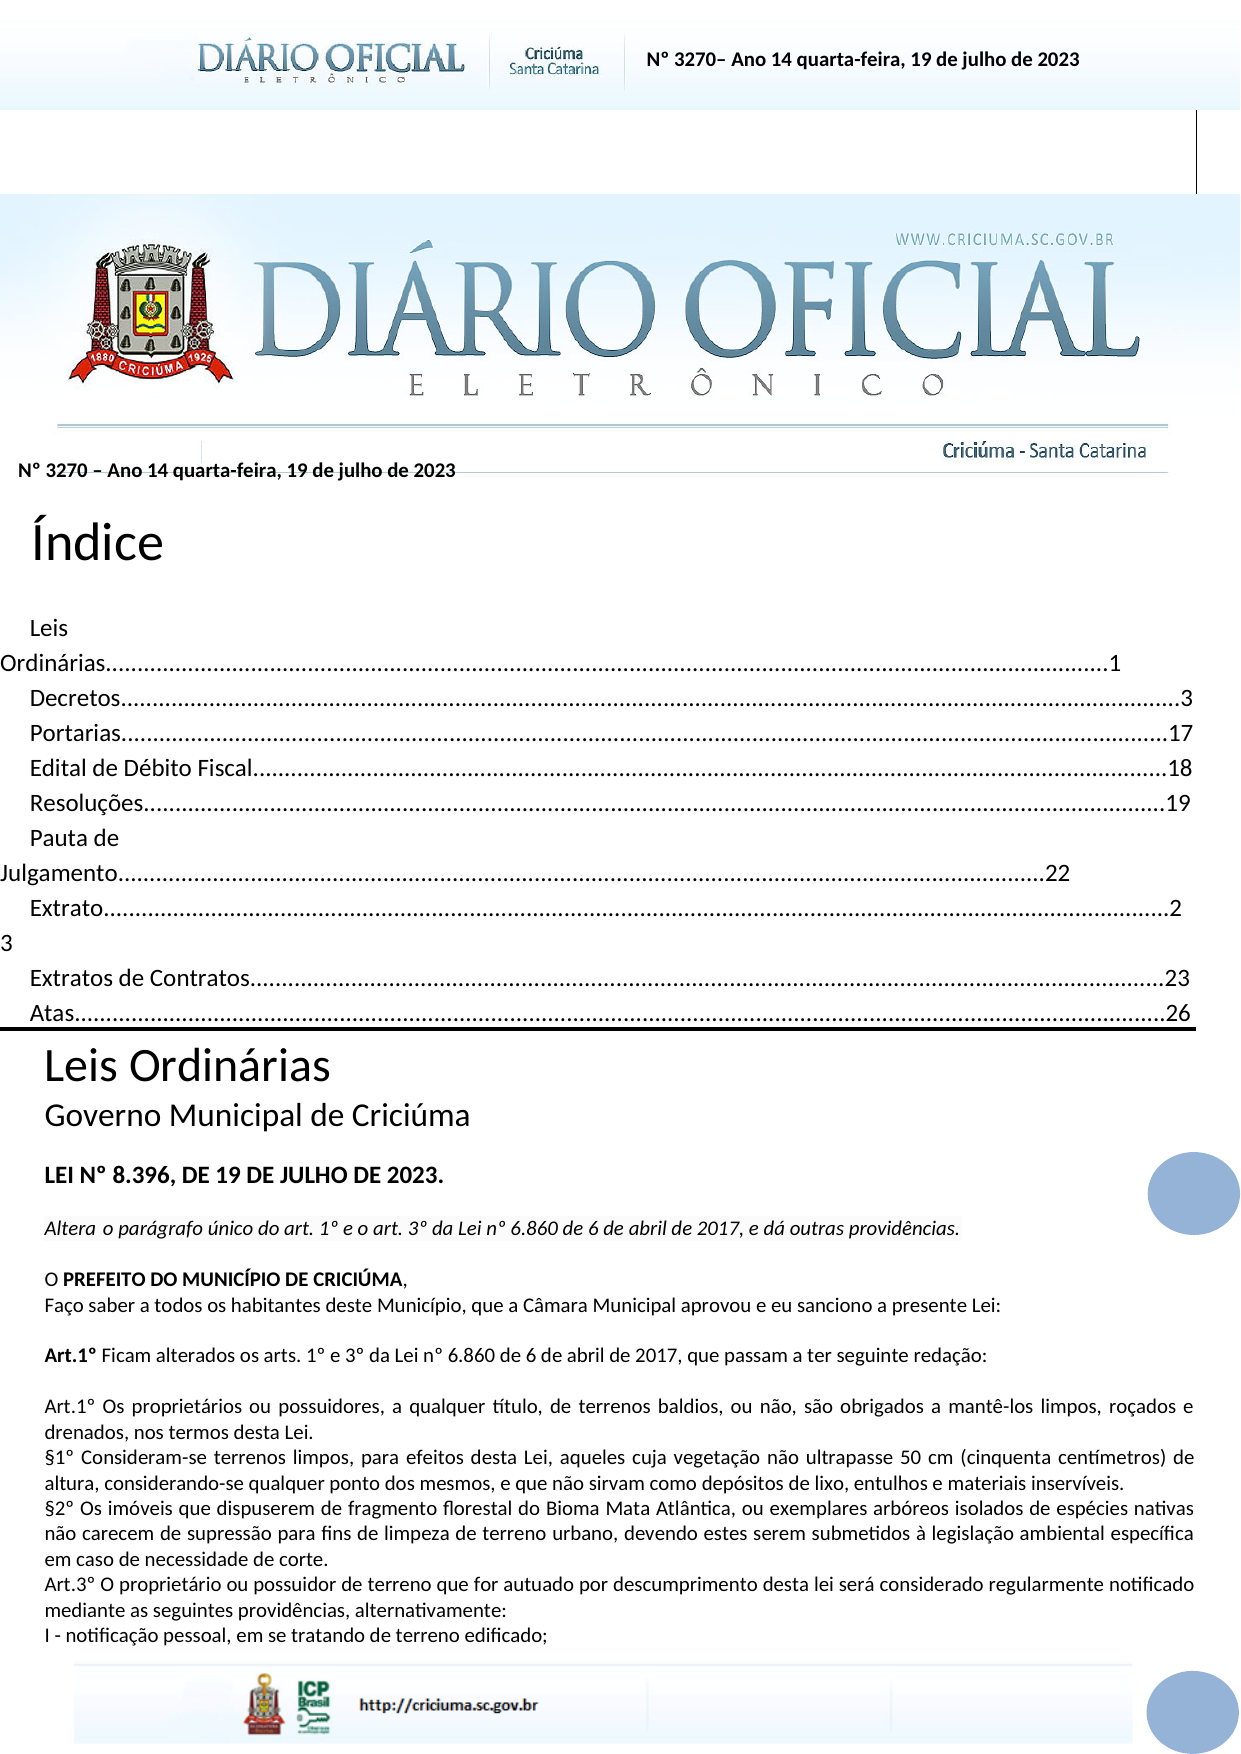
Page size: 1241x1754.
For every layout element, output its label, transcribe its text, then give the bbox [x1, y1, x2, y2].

text Extratos de Contratos.................................................................................................................................................23 [0, 962, 1196, 992]
text Altera o parágrafo único do art. 1º e o art. 3º da Lei nº 6.860 de 6 de abril de 2017, e dá outras providências. [44, 1216, 1196, 1241]
text O PREFEITO DO MUNICÍPIO DE CRICIÚMA, [44, 1266, 1196, 1292]
text Pauta de Julgamento...................................................................................................................................................22 [0, 822, 1196, 887]
text Art.1º Ficam alterados os arts. 1º e 3º da Lei nº 6.860 de 6 de abril de 2017, que passam a ter seguinte redação: [44, 1343, 1196, 1368]
text I - notificação pessoal, em se tratando de terreno edificado; [44, 1622, 1196, 1648]
text §1º Consideram-se terrenos limpos, para efeitos desta Lei, aqueles cuja vegetação não ultrapasse 50 cm (cinquenta centímetros) de altura, considerando-se qualquer ponto dos mesmos, e que não sirvam como depósitos de lixo, entulhos e materiais inservíveis. [44, 1444, 1196, 1495]
text Resoluções..................................................................................................................................................................19 [0, 787, 1196, 817]
text Faço saber a todos os habitantes deste Município, que a Câmara Municipal aprovou e eu sanciono a presente Lei: [44, 1292, 1196, 1317]
text Art.3º O proprietário ou possuidor de terreno que for autuado por descumprimento desta lei será considerado regularmente notificado mediante as seguintes providências, alternativamente: [44, 1571, 1196, 1622]
text §2º Os imóveis que dispuserem de fragmento florestal do Bioma Mata Atlântica, ou exemplares arbóreos isolados de espécies nativas não carecem de supressão para fins de limpeza de terreno urbano, devendo estes serem submetidos à legislação ambiental específica em caso de necessidade de corte. [44, 1495, 1196, 1571]
text Leis Ordinárias [44, 1035, 1196, 1093]
text Portarias......................................................................................................................................................................17 [0, 717, 1196, 747]
text Edital de Débito Fiscal.................................................................................................................................................18 [0, 752, 1196, 782]
text Atas.............................................................................................................................................................................26 [0, 997, 1196, 1027]
text Leis Ordinárias...............................................................................................................................................................1 [0, 612, 1196, 677]
text LEI Nº 8.396, DE 19 DE JULHO DE 2023. [44, 1160, 1165, 1190]
text Extrato.........................................................................................................................................................................23 [0, 892, 1196, 957]
text Decretos........................................................................................................................................................................3 [0, 682, 1196, 712]
text Art.1º Os proprietários ou possuidores, a qualquer título, de terrenos baldios, ou não, são obrigados a mantê-los limpos, roçados e drenados, nos termos desta Lei. [44, 1393, 1196, 1444]
text Governo Municipal de Criciúma [44, 1093, 1196, 1134]
